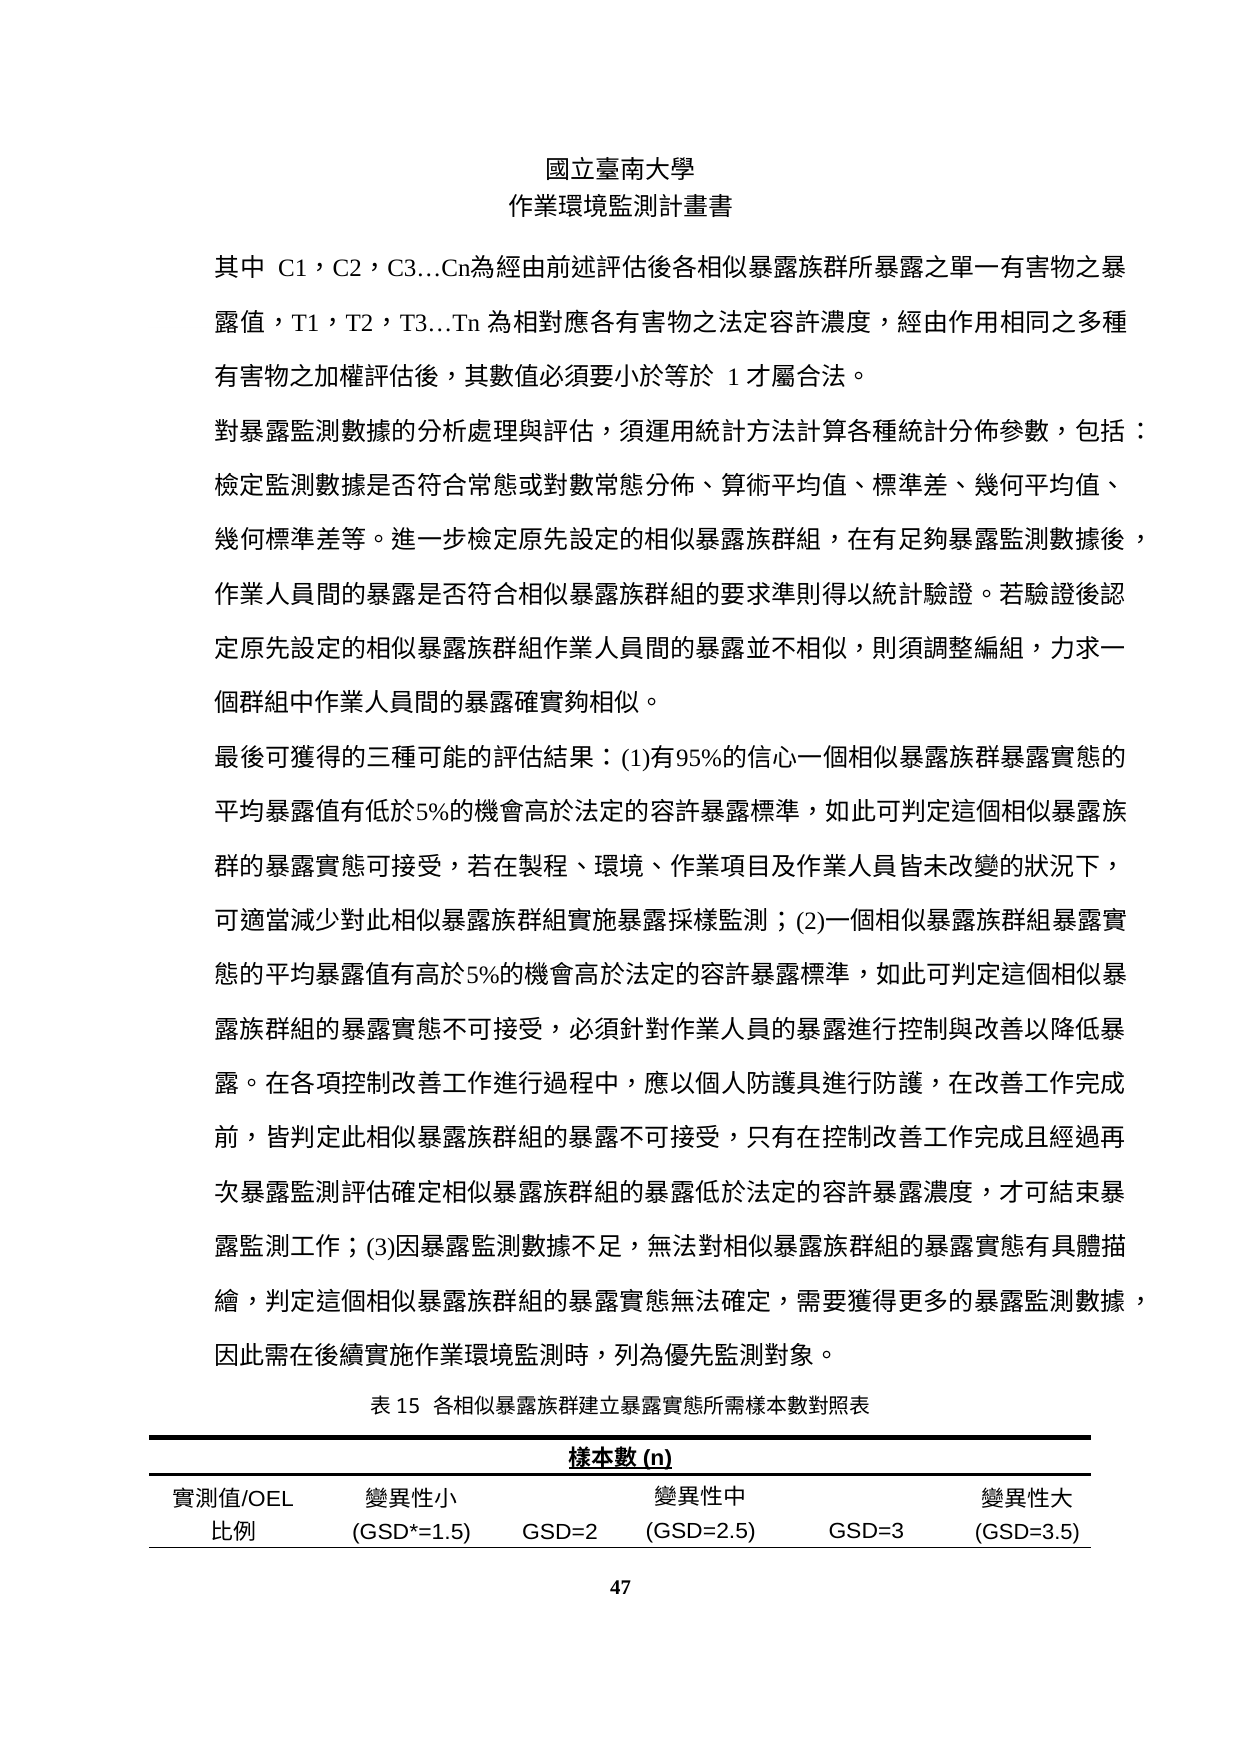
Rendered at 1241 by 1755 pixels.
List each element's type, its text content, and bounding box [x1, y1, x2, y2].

text 表15 各相似暴露族群建立暴露實態所需樣本數對照表 [1093, 1390, 1128, 1420]
text 對暴露監測數據的分析處理與評估，須運用統計方法計算各種統計分佈參數，包括：檢定監測數據是否符合常態或對數常態分佈、算術平均值、標準差、幾何平均值、幾何標準差等。進一步檢定原先設定的相似暴露族群組，在有足夠暴露監測數據後，作業人員間的暴露是否符合相似暴露族群組的要求準則得以統計驗證。若驗證後認定原先設定的相似暴露族群組作業人員間的暴露並不相似，則須調整編組，力求一個群組中作業人員間的暴露確實夠相似。 [1093, 411, 1128, 719]
table_cell 變異性小 (GSD*=1.5) [312, 1497, 491, 1546]
table_cell GSD=2 [491, 1497, 609, 1546]
table_cell 變異性中 (GSD=2.5) [609, 1497, 792, 1546]
table_cell 變異性大(GSD=3.5) [940, 1497, 1091, 1546]
text 其中 C1，C2，C3…Cn為經由前述評估後各相似暴露族群所暴露之單一有害物之暴露值，T1，T2，T3…Tn 為相對應各有害物之法定容許濃度，經由作用相同之多種有害物之加權評估後，其數值必須要小於等於 1 才屬合法。 [214, 248, 1128, 393]
text 最後可獲得的三種可能的評估結果：(1)有95%的信心一個相似暴露族群暴露實態的平均暴露值有低於5%的機會高於法定的容許暴露標準，如此可判定這個相似暴露族群的暴露實態可接受，若在製程、環境、作業項目及作業人員皆未改變的狀況下，可適當減少對此相似暴露族群組實施暴露採樣監測；(2)一個相似暴露族群組暴露實態的平均暴露值有高於5%的機會高於法定的容許暴露標準，如此可判定這個相似暴露族群組的暴露實態不可接受，必須針對作業人員的暴露進行控制與改善以降低暴露。在各項控制改善工作進行過程中，應以個人防護具進行防護，在改善工作完成前，皆判定此相似暴露族群組的暴露不可接受，只有在控制改善工作完成且經過再次暴露監測評估確定相似暴露族群組的暴露低於法定的容許暴露濃度，才可結束暴露監測工作；(3)因暴露監測數據不足，無法對相似暴露族群組的暴露實態有具體描繪，判定這個相似暴露族群組的暴露實態無法確定，需要獲得更多的暴露監測數據，因此需在後續實施作業環境監測時，列為優先監測對象。 [1093, 737, 1128, 1372]
text 表15 各相似暴露族群建立暴露實態所需樣本數對照表 [112, 1390, 148, 1420]
table_cell GSD=3 [792, 1497, 940, 1546]
table_cell 實測值/OEL 比例 [149, 1497, 312, 1546]
